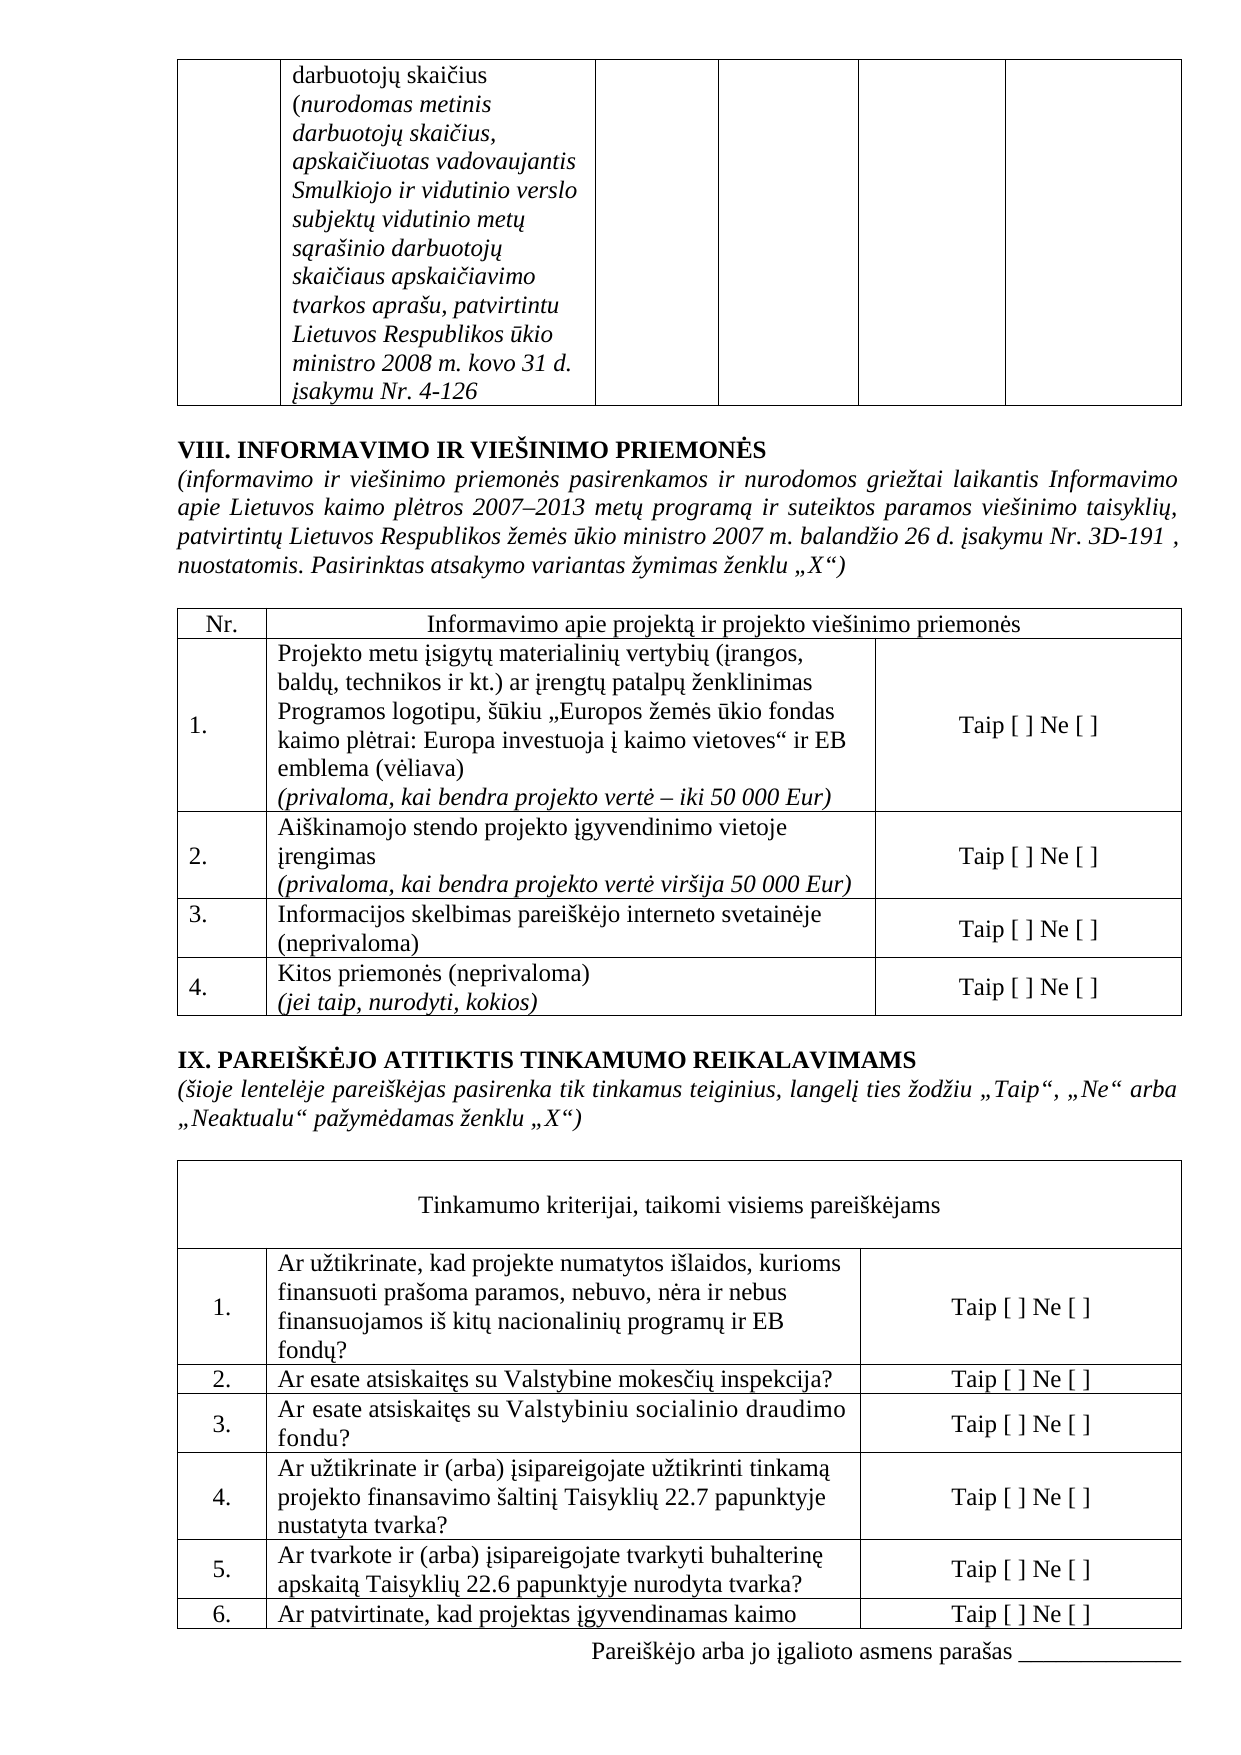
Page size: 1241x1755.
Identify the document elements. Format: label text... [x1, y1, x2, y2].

table_header Nr. [178, 609, 266, 637]
table_cell Projekto metu įsigytų materialinių vertybių (įrangos, baldų, technikos ir kt.) ar įrengtų patalpų ženklinimas Programos logotipu, šūkiu „Europos žemės ūkio fondas kaimo plėtrai: Europa investuoja į kaimo vietoves“ ir EB emblema (vėliava) (privaloma, kai bendra projekto vertė – iki 50 000 Eur) [267, 639, 875, 811]
table_cell Taip [ ] Ne [ ] [861, 1540, 1181, 1598]
table_cell [1006, 60, 1181, 405]
table_cell Ar tvarkote ir (arba) įsipareigojate tvarkyti buhalterinę apskaitą Taisyklių 22.6 papunktyje nurodyta tvarka? [267, 1540, 860, 1598]
table_cell Ar esate atsiskaitęs su Valstybine mokesčių inspekcija? [267, 1365, 860, 1393]
table_cell 2. [178, 1365, 266, 1393]
table_cell [178, 60, 280, 405]
table_header Informavimo apie projektą ir projekto viešinimo priemonės [267, 609, 1181, 637]
table_header Tinkamumo kriterijai, taikomi visiems pareiškėjams [178, 1161, 1181, 1247]
table_cell 5. [178, 1540, 266, 1598]
table_cell 1. [178, 1249, 266, 1363]
table_cell Taip [ ] Ne [ ] [876, 899, 1181, 957]
text (šioje lentelėje pareiškėjas pasirenka tik tinkamus teiginius, langelį ties žodžiu „Taip“, „Ne“ arba „Neaktualu“ pažymėdamas ženklu „X“) [177, 1074, 1181, 1131]
table_cell 2. [178, 812, 266, 898]
table_cell 3. [178, 1394, 266, 1452]
table_cell Ar užtikrinate ir (arba) įsipareigojate užtikrinti tinkamą projekto finansavimo šaltinį Taisyklių 22.7 papunktyje nustatyta tvarka? [267, 1453, 860, 1539]
table_cell Taip [ ] Ne [ ] [861, 1394, 1181, 1452]
text (informavimo ir viešinimo priemonės pasirenkamos ir nurodomos griežtai laikantis Informavimo apie Lietuvos kaimo plėtros 2007–2013 metų programą ir suteiktos paramos viešinimo taisyklių, patvirtintų Lietuvos Respublikos žemės ūkio ministro 2007 m. balandžio 26 d. įsakymu Nr. 3D-191 „Dėl Informavimo apie Lietuvos kaimo plėtros 2007–2013 metų programą ir suteiktos paramos viešinimo taisyklių patvirtinimo“, nuostatomis. Pasirinktas atsakymo variantas žymimas ženklu „X“) [177, 464, 1181, 579]
table_cell [859, 60, 1005, 405]
table_cell Taip [ ] Ne [ ] [876, 958, 1181, 1015]
table_cell Vidutinis metų sąrašinis darbuotojų skaičius (nurodomas metinis darbuotojų skaičius, apskaičiuotas vadovaujantis Smulkiojo ir vidutinio verslo subjektų vidutinio metų sąrašinio darbuotojų skaičiaus apskaičiavimo tvarkos aprašu, patvirtintu Lietuvos Respublikos ūkio ministro 2008 m. kovo 31 d. įsakymu Nr. 4-126 „Dėl Smulkiojo ir vidutinio verslo subjektų vidutinio metų sąrašinio darbuotojų skaičiaus apskaičiavimo tvarkos aprašo patvirtinimo“ [281, 60, 595, 405]
table_cell 6. [178, 1599, 266, 1627]
table_cell Ar užtikrinate, kad projekte numatytos išlaidos, kurioms finansuoti prašoma paramos, nebuvo, nėra ir nebus finansuojamos iš kitų nacionalinių programų ir EB fondų? [267, 1249, 860, 1363]
table_cell Taip [ ] Ne [ ] [861, 1249, 1181, 1363]
table_cell 1. [178, 639, 266, 811]
table_cell [596, 60, 718, 405]
table_cell Taip [ ] Ne [ ] [876, 639, 1181, 811]
table_cell Taip [ ] Ne [ ] [876, 812, 1181, 898]
table_cell Taip [ ] Ne [ ] [861, 1453, 1181, 1539]
table_cell Informacijos skelbimas pareiškėjo interneto svetainėje (neprivaloma) [267, 899, 875, 957]
table_cell Taip [ ] Ne [ ] [861, 1599, 1181, 1627]
text IX. PAREIŠKĖJO ATITIKTIS TINKAMUMO REIKALAVIMAMS [177, 1045, 1181, 1074]
text VIII. INFORMAVIMO IR VIEŠINIMO PRIEMONĖS [177, 435, 1181, 464]
table_cell Ar patvirtinate, kad projektas įgyvendinamas kaimo [267, 1599, 860, 1627]
table_cell 4. [178, 958, 266, 1015]
table_cell Kitos priemonės (neprivaloma) (jei taip, nurodyti, kokios) [267, 958, 875, 1015]
table_cell Taip [ ] Ne [ ] [861, 1365, 1181, 1393]
table_cell [719, 60, 858, 405]
table_cell 4. [178, 1453, 266, 1539]
table_cell Aiškinamojo stendo projekto įgyvendinimo vietoje įrengimas (privaloma, kai bendra projekto vertė viršija 50 000 Eur) [267, 812, 875, 898]
table_cell 3. [178, 899, 266, 957]
table_cell Ar esate atsiskaitęs su Valstybiniu socialinio draudimo fondu? [267, 1394, 860, 1452]
